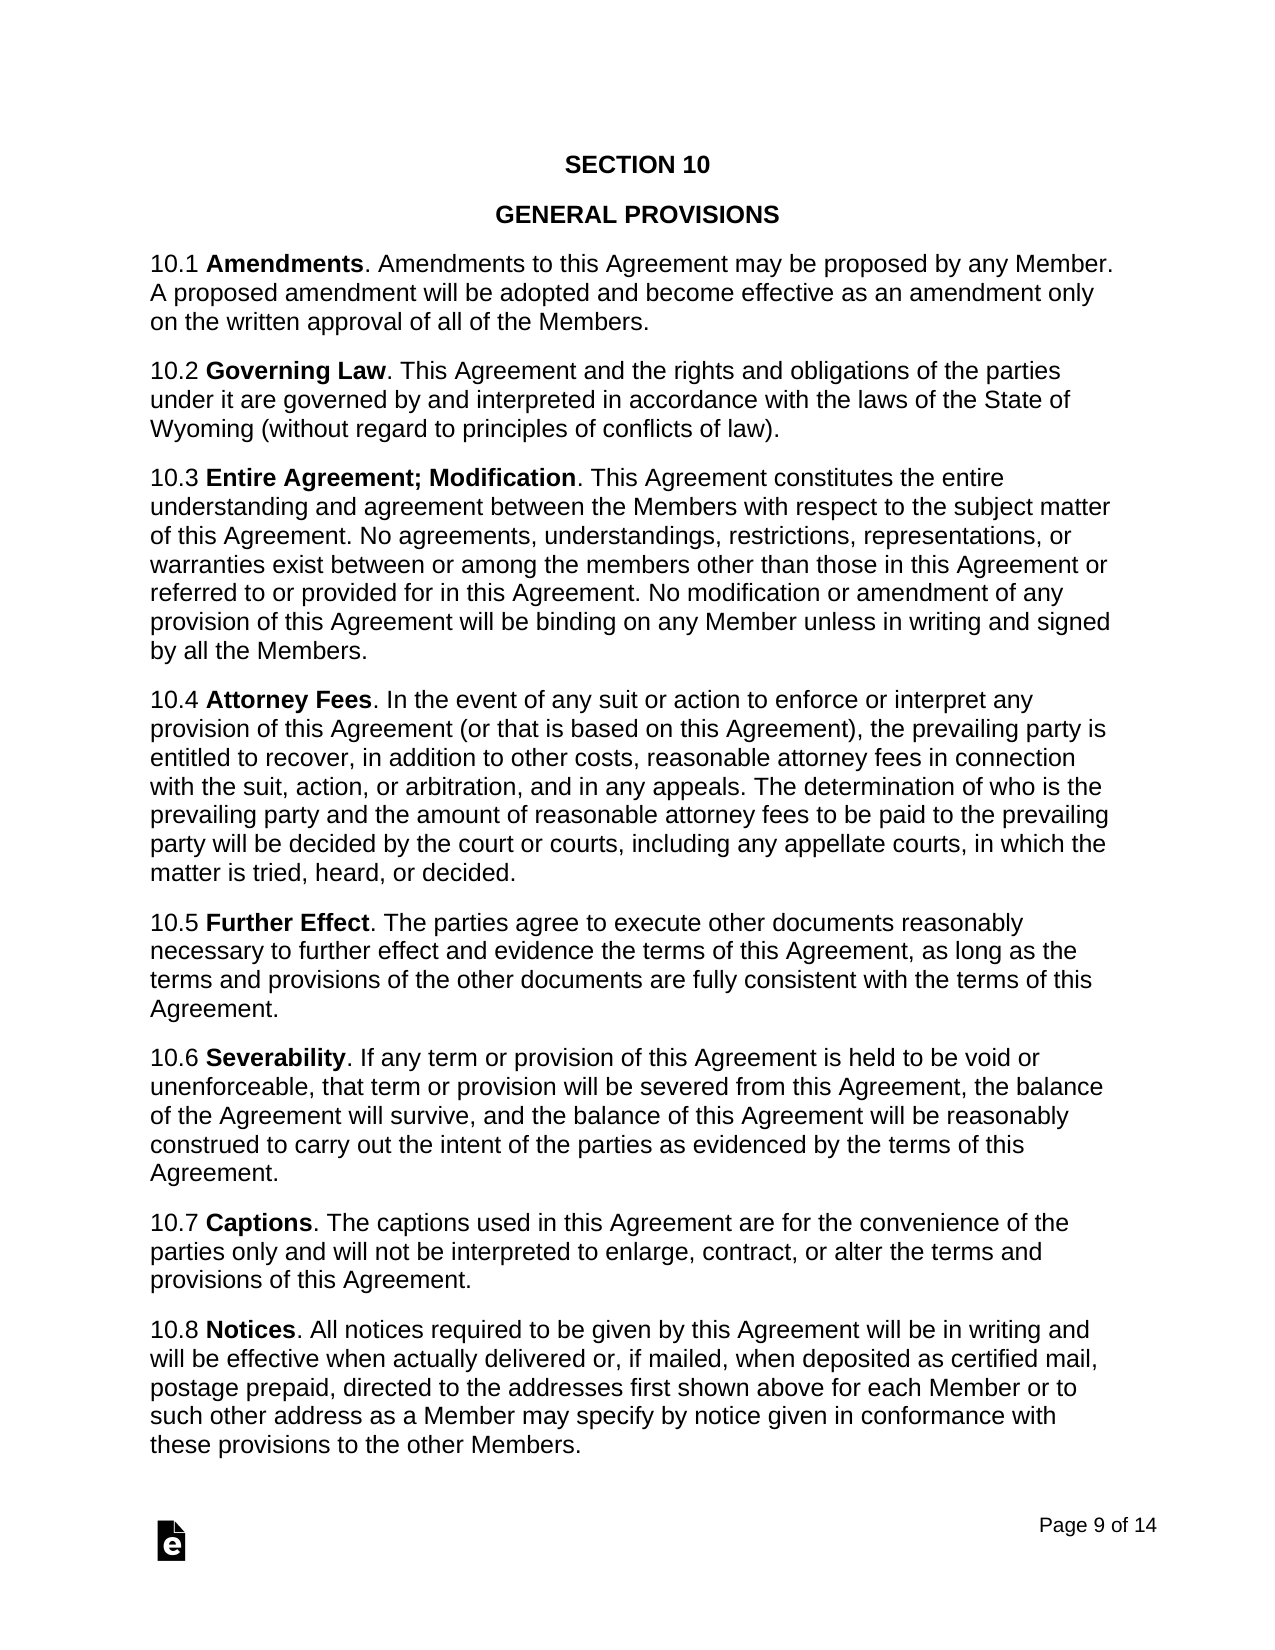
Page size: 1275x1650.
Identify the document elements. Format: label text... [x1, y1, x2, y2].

text 10.4 Attorney Fees. In the event of any suit or action to enforce or interpret any provision of this Agreement (or that is based on this Agreement), the prevailing party is entitled to recover, in addition to other costs, reasonable attorney fees in connection with the suit, action, or arbitration, and in any appeals. The determination of who is the prevailing party and the amount of reasonable attorney fees to be paid to the prevailing party will be decided by the court or courts, including any appellate courts, in which the matter is tried, heard, or decided. [150, 685, 1125, 887]
text 10.3 Entire Agreement; Modification. This Agreement constitutes the entire understanding and agreement between the Members with respect to the subject matter of this Agreement. No agreements, understandings, restrictions, representations, or warranties exist between or among the members other than those in this Agreement or referred to or provided for in this Agreement. No modification or amendment of any provision of this Agreement will be binding on any Member unless in writing and signed by all the Members. [150, 463, 1125, 664]
subtitle SECTION 10 [150, 150, 1125, 179]
text 10.6 Severability. If any term or provision of this Agreement is held to be void or unenforceable, that term or provision will be severed from this Agreement, the balance of the Agreement will survive, and the balance of this Agreement will be reasonably construed to carry out the intent of the parties as evidenced by the terms of this Agreement. [150, 1043, 1125, 1187]
text 10.1 Amendments. Amendments to this Agreement may be proposed by any Member. A proposed amendment will be adopted and become effective as an amendment only on the written approval of all of the Members. [150, 249, 1125, 335]
text 10.5 Further Effect. The parties agree to execute other documents reasonably necessary to further effect and evidence the terms of this Agreement, as long as the terms and provisions of the other documents are fully consistent with the terms of this Agreement. [150, 907, 1125, 1022]
text 10.2 Governing Law. This Agreement and the rights and obligations of the parties under it are governed by and interpreted in accordance with the laws of the State of Wyoming (without regard to principles of conflicts of law). [150, 356, 1125, 442]
text 10.7 Captions. The captions used in this Agreement are for the convenience of the parties only and will not be interpreted to enlarge, contract, or alter the terms and provisions of this Agreement. [150, 1208, 1125, 1294]
text 10.8 Notices. All notices required to be given by this Agreement will be in writing and will be effective when actually delivered or, if mailed, when deposited as certified mail, postage prepaid, directed to the addresses first shown above for each Member or to such other address as a Member may specify by notice given in conformance with these provisions to the other Members. [150, 1315, 1125, 1459]
text GENERAL PROVISIONS [150, 199, 1125, 228]
